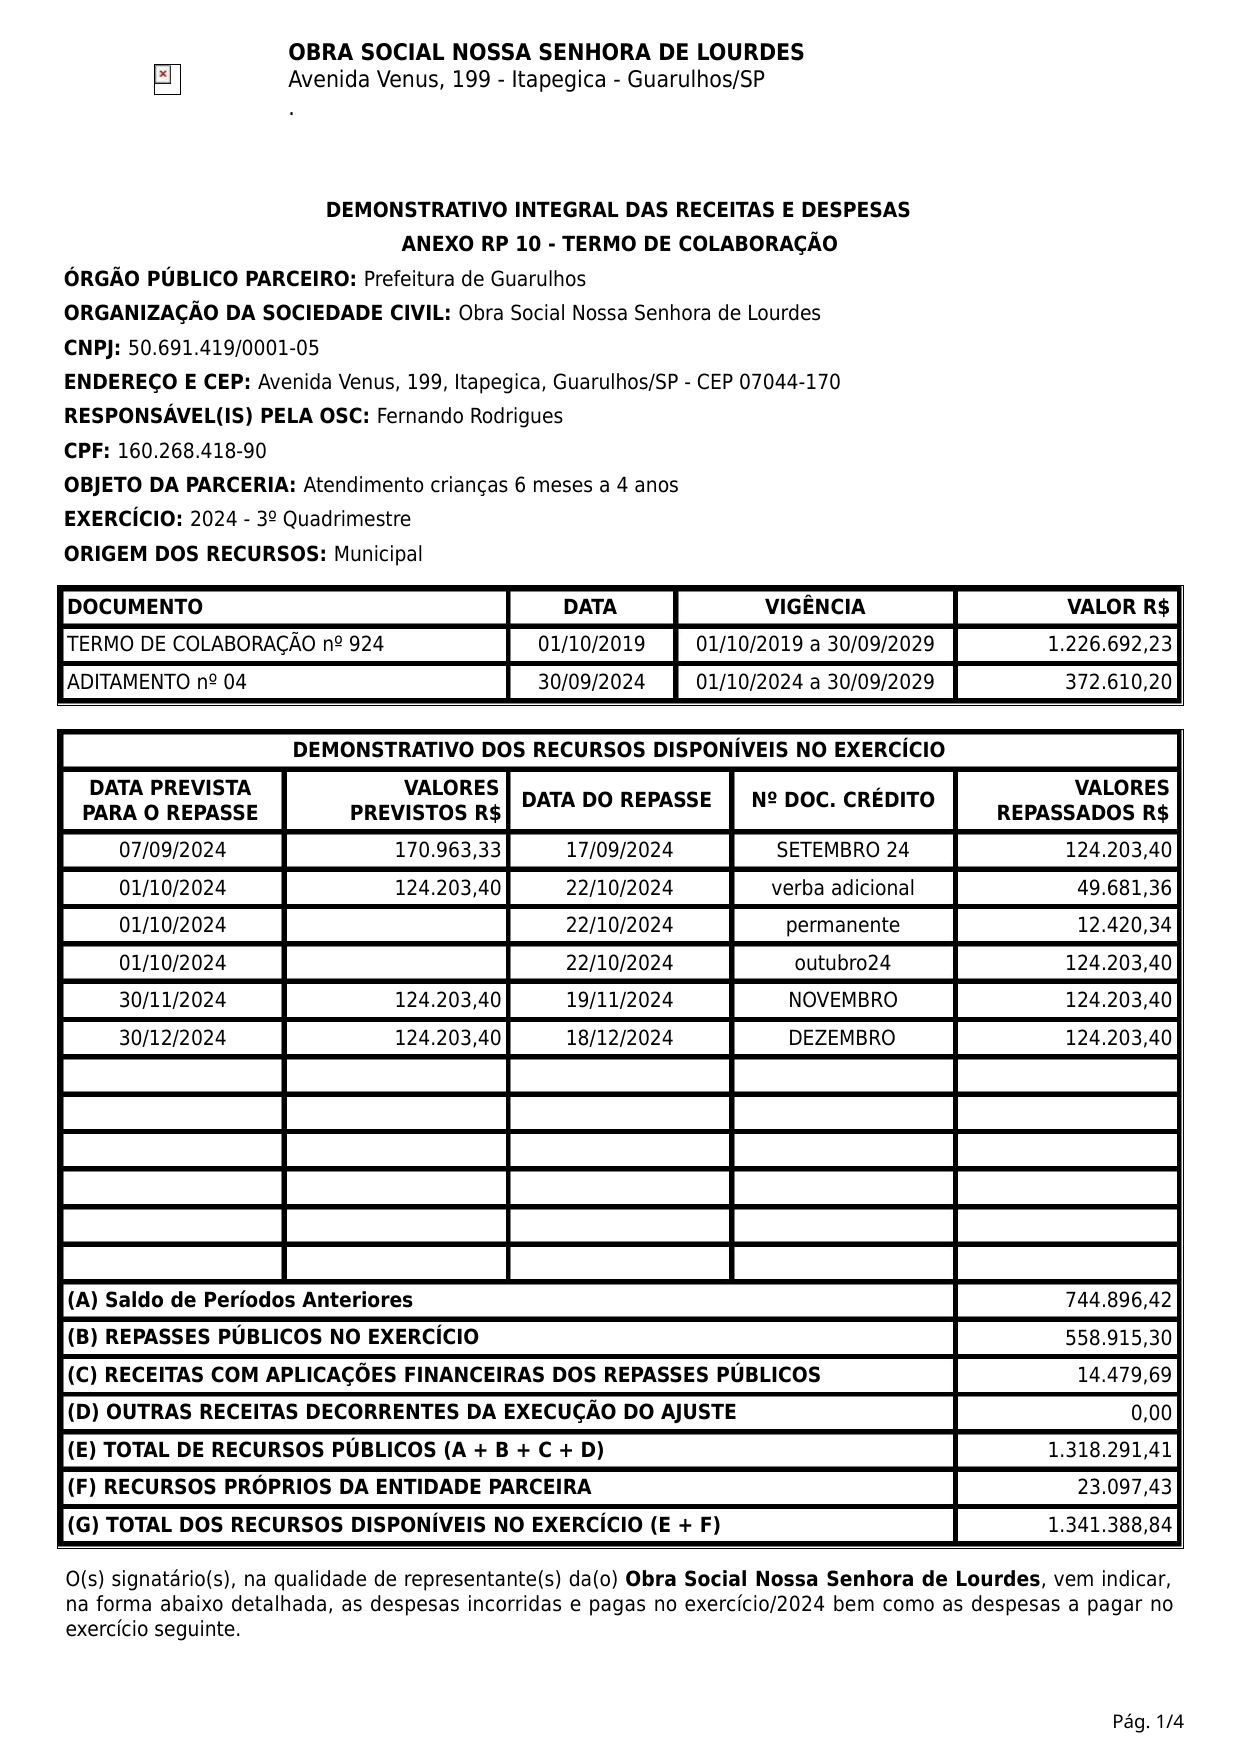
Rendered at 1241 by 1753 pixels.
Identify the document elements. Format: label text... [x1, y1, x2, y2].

text NOVEMBRO [788, 988, 923, 1013]
text 01/10/2019 [538, 632, 671, 657]
text ANEXO RP 10 - TERMO DE COLABORAÇÃO [401, 232, 939, 257]
text 1.341.388,84 [1047, 1513, 1197, 1537]
text PREVISTOS R$ [349, 801, 526, 825]
text OBRA SOCIAL NOSSA SENHORA DE LOURDES [288, 39, 832, 65]
text DEMONSTRATIVO INTEGRAL DAS RECEITAS E DESPESAS [326, 198, 939, 222]
text Nº DOC. CRÉDITO [751, 788, 960, 813]
text Pág. 1/4 [1112, 1711, 1206, 1733]
text TERMO DE COLABORAÇÃO nº 924 [67, 632, 411, 657]
text 19/11/2024 [566, 988, 698, 1013]
text (B) REPASSES PÚBLICOS NO EXERCÍCIO [67, 1325, 507, 1350]
text 01/10/2024 [118, 876, 251, 900]
text O(s) signatário(s), na qualidade de representante(s) da(o) Obra Social Nossa Senhora de Lourdes, vem indicar, [65, 1567, 1200, 1592]
text RESPONSÁVEL(IS) PELA OSC: Fernando Rodrigues [64, 404, 868, 429]
text (E) TOTAL DE RECURSOS PÚBLICOS (A + B + C + D) [67, 1438, 850, 1462]
text (A) Saldo de Períodos Anteriores [67, 1288, 438, 1312]
text SETEMBRO 24 [776, 838, 940, 863]
text ORGANIZAÇÃO DA SOCIEDADE CIVIL: Obra Social Nossa Senhora de Lourdes [64, 301, 846, 326]
text (D) OUTRAS RECEITAS DECORRENTES DA EXECUÇÃO DO AJUSTE [67, 1400, 850, 1425]
text exercício seguinte. [65, 1617, 1200, 1642]
text (C) RECEITAS COM APLICAÇÕES FINANCEIRAS DOS REPASSES PÚBLICOS [67, 1363, 850, 1387]
text ADITAMENTO nº 04 [67, 670, 411, 694]
text 124.203,40 [1065, 988, 1197, 1013]
text 744.896,42 [1065, 1288, 1197, 1312]
text REPASSADOS R$ [996, 801, 1197, 825]
text Avenida Venus, 199 - Itapegica - Guarulhos/SP [288, 66, 832, 93]
text ENDEREÇO E CEP: Avenida Venus, 199, Itapegica, Guarulhos/SP - CEP 07044-170 [64, 370, 868, 394]
text 170.963,33 [394, 838, 527, 863]
text CPF: 160.268.418-90 [64, 439, 868, 463]
text 124.203,40 [394, 1026, 527, 1050]
text 22/10/2024 [566, 876, 698, 900]
text 22/10/2024 [566, 913, 698, 938]
text DEMONSTRATIVO DOS RECURSOS DISPONÍVEIS NO EXERCÍCIO [292, 738, 972, 763]
text 1.226.692,23 [1047, 632, 1197, 657]
text . [288, 94, 832, 120]
text (G) TOTAL DOS RECURSOS DISPONÍVEIS NO EXERCÍCIO (E + F) [67, 1513, 747, 1537]
text 07/09/2024 [118, 838, 251, 863]
text DATA DO REPASSE [521, 788, 743, 813]
text 124.203,40 [1065, 838, 1197, 863]
text outubro24 [794, 951, 940, 975]
text 23.097,43 [1077, 1475, 1197, 1499]
text 30/11/2024 [118, 988, 251, 1013]
text 18/12/2024 [566, 1026, 698, 1050]
text VALORES [404, 776, 972, 800]
text permanente [786, 913, 940, 938]
text 372.610,20 [1065, 670, 1197, 694]
text DOCUMENTO [67, 595, 228, 619]
picture [58, 730, 1183, 1548]
text verba adicional [771, 876, 940, 900]
text 30/09/2024 [538, 670, 671, 694]
text DATA PREVISTA [89, 776, 288, 800]
text 22/10/2024 [566, 951, 698, 975]
text VALORES [1074, 776, 1197, 800]
text 01/10/2024 a 30/09/2029 [696, 670, 960, 694]
text 1.318.291,41 [1047, 1438, 1197, 1462]
picture [155, 65, 180, 94]
text 49.681,36 [1077, 876, 1197, 900]
text 124.203,40 [1065, 951, 1197, 975]
text 124.203,40 [1065, 1026, 1197, 1050]
text PARA O REPASSE [82, 801, 288, 825]
text CNPJ: 50.691.419/0001-05 [64, 336, 846, 360]
text VIGÊNCIA [765, 595, 890, 619]
text 558.915,30 [1065, 1326, 1197, 1350]
text 30/12/2024 [118, 1026, 251, 1050]
text EXERCÍCIO: 2024 - 3º Quadrimestre [64, 507, 705, 532]
text DEZEMBRO [788, 1026, 923, 1050]
text ÓRGÃO PÚBLICO PARCEIRO: Prefeitura de Guarulhos [64, 267, 613, 291]
text 124.203,40 [394, 988, 527, 1013]
text 01/10/2019 a 30/09/2029 [696, 632, 960, 657]
text DATA [563, 595, 645, 619]
text OBJETO DA PARCERIA: Atendimento crianças 6 meses a 4 anos [64, 473, 705, 497]
text 0,00 [1131, 1401, 1197, 1425]
text 01/10/2024 [118, 913, 251, 938]
text (F) RECURSOS PRÓPRIOS DA ENTIDADE PARCEIRA [67, 1475, 618, 1499]
text 124.203,40 [394, 876, 527, 900]
text 14.479,69 [1077, 1363, 1197, 1387]
text VALOR R$ [1067, 595, 1197, 619]
text 17/09/2024 [566, 838, 698, 863]
text ORIGEM DOS RECURSOS: Municipal [64, 542, 447, 566]
text 12.420,34 [1077, 913, 1197, 938]
text 01/10/2024 [118, 951, 251, 975]
picture [58, 586, 1183, 705]
text na forma abaixo detalhada, as despesas incorridas e pagas no exercício/2024 bem como as despesas a pagar no [65, 1592, 1200, 1617]
